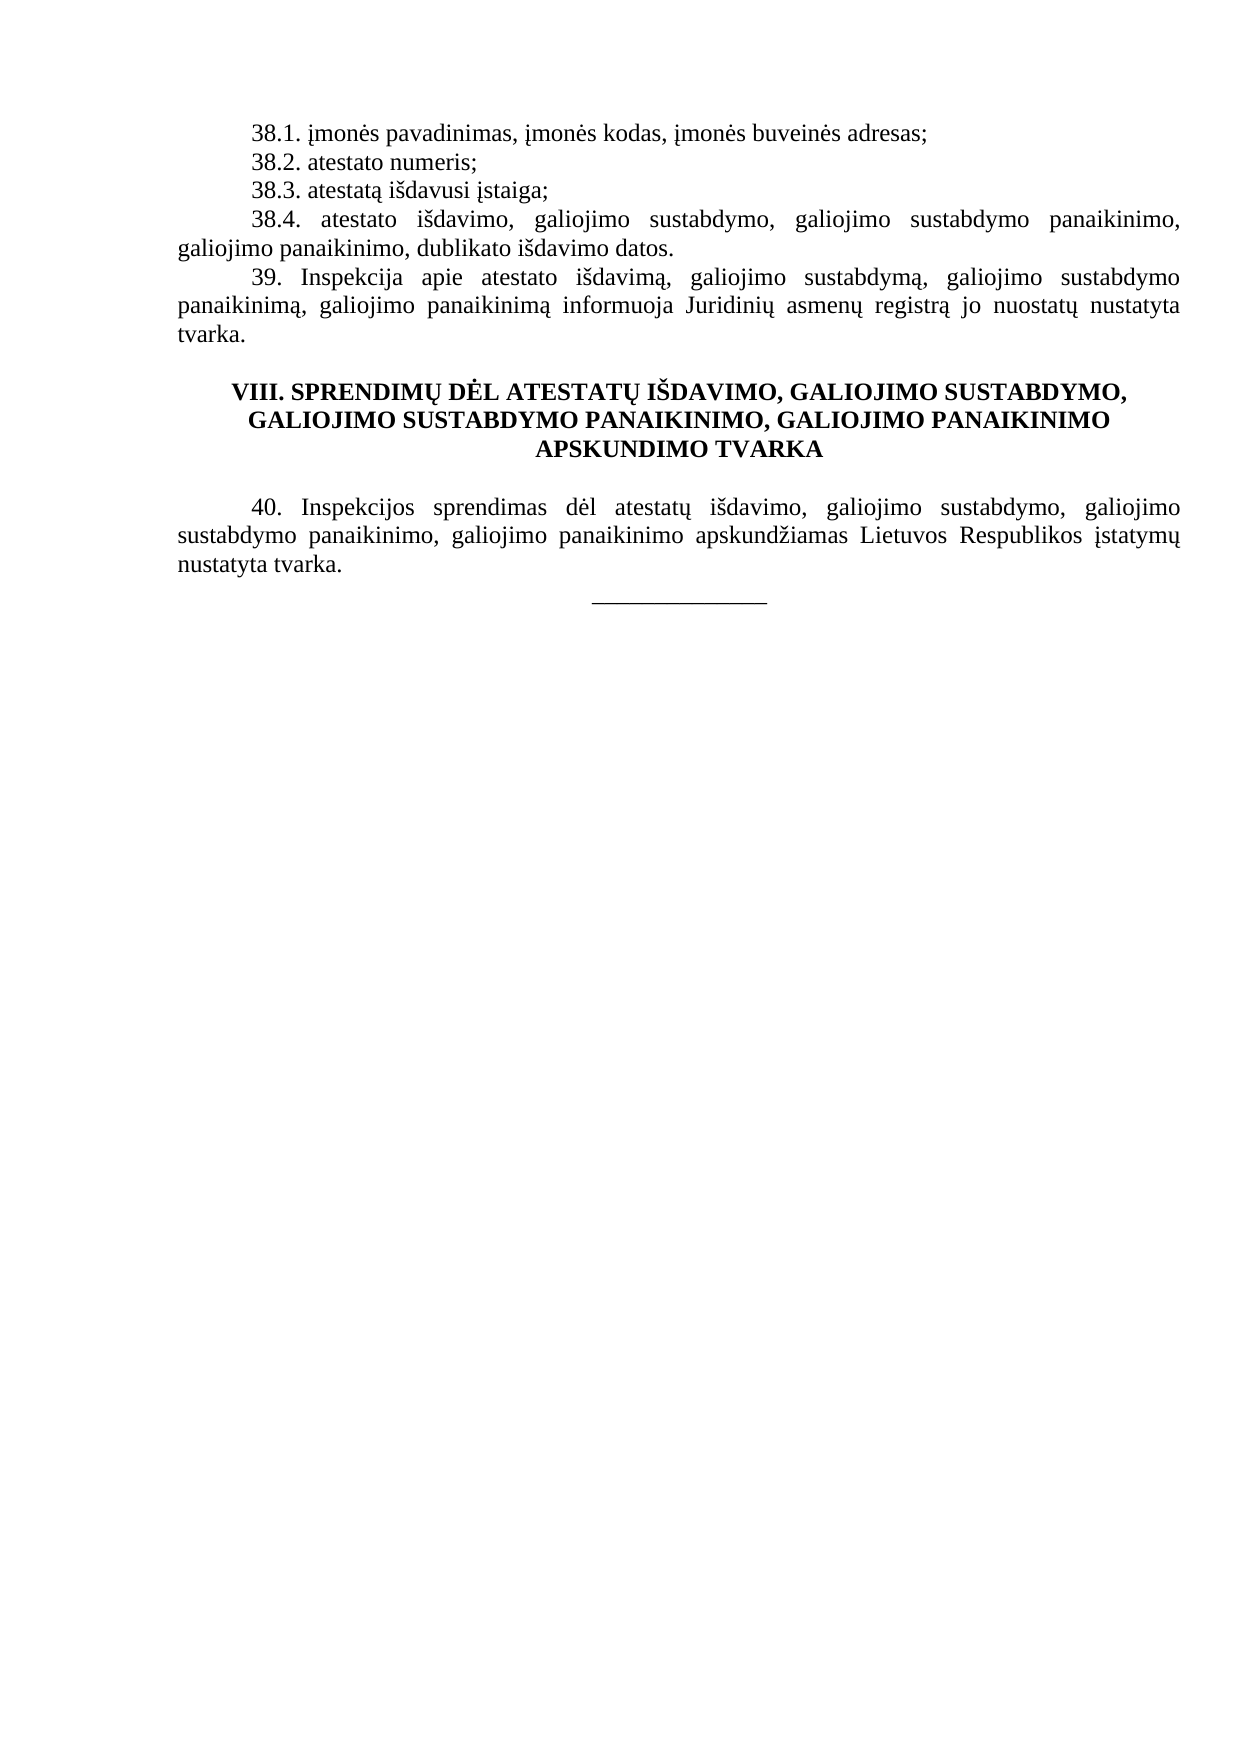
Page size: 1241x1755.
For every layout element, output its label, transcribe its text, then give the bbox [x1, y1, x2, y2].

text 38.1. įmonės pavadinimas, įmonės kodas, įmonės buveinės adresas; [177, 118, 1181, 147]
text 39. Inspekcija apie atestato išdavimą, galiojimo sustabdymą, galiojimo sustabdymo panaikinimą, galiojimo panaikinimą informuoja Juridinių asmenų registrą jo nuostatų nustatyta tvarka. [177, 262, 1181, 348]
text 38.4. atestato išdavimo, galiojimo sustabdymo, galiojimo sustabdymo panaikinimo, galiojimo panaikinimo, dublikato išdavimo datos. [177, 204, 1181, 262]
text ______________ [177, 578, 1181, 607]
text 40. Inspekcijos sprendimas dėl atestatų išdavimo, galiojimo sustabdymo, galiojimo sustabdymo panaikinimo, galiojimo panaikinimo apskundžiamas Lietuvos Respublikos įstatymų nustatyta tvarka. [177, 492, 1181, 578]
text 38.2. atestato numeris; [177, 147, 1181, 176]
text 38.3. atestatą išdavusi įstaiga; [177, 176, 1181, 204]
text VIII. SPRENDIMŲ DĖL ATESTATŲ IŠDAVIMO, GALIOJIMO SUSTABDYMO, GALIOJIMO SUSTABDYMO PANAIKINIMO, GALIOJIMO PANAIKINIMO APSKUNDIMO TVARKA [177, 377, 1181, 463]
